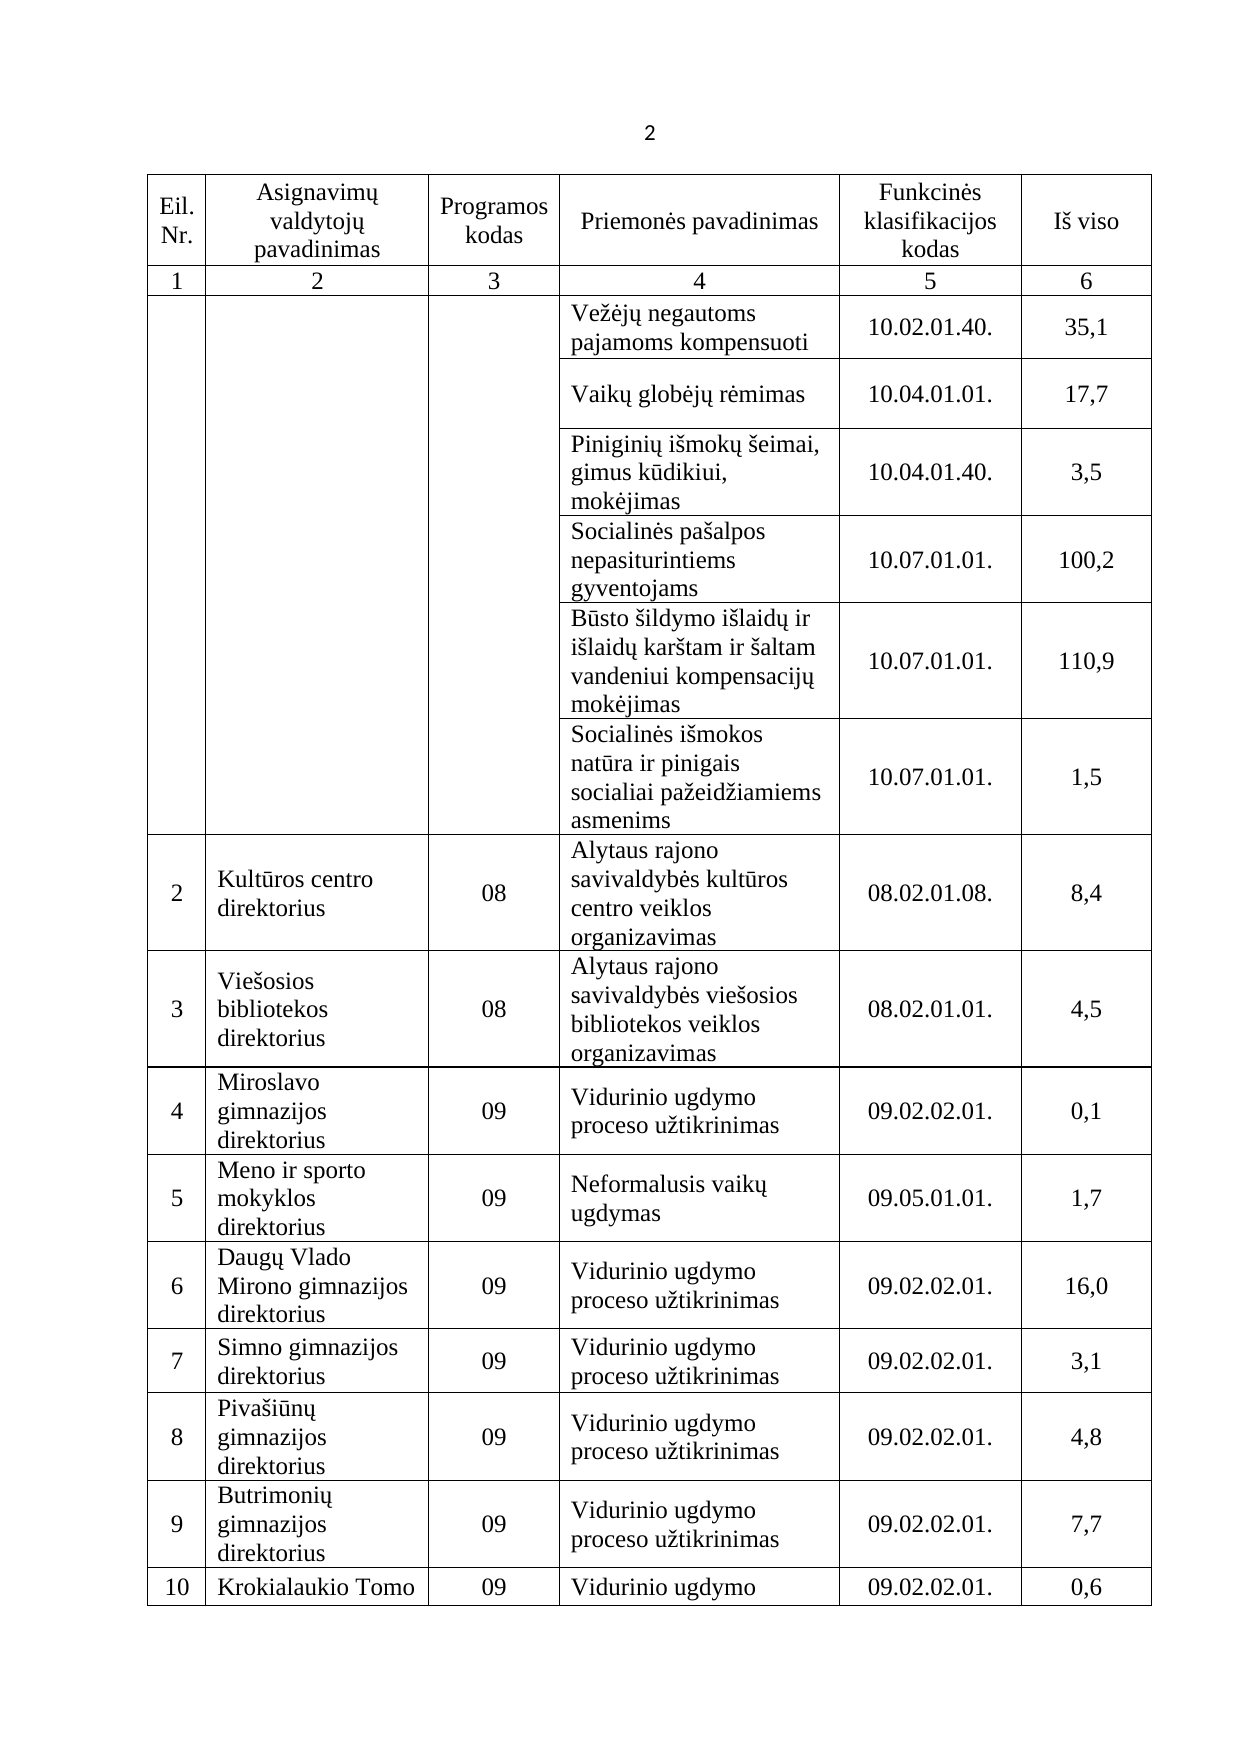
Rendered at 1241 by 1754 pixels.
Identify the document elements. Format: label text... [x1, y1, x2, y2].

table_cell 08.02.01.08. [840, 835, 1021, 950]
table_header Programos kodas [429, 175, 559, 265]
table_cell 35,1 [1022, 296, 1151, 358]
table_cell 09.02.02.01. [840, 1393, 1021, 1479]
table_cell Krokialaukio Tomo [206, 1568, 428, 1605]
table_cell 3 [148, 951, 205, 1066]
table_cell 4,5 [1022, 951, 1151, 1066]
table_cell 10.02.01.40. [840, 296, 1021, 358]
table_cell 17,7 [1022, 359, 1151, 428]
table_header Funkcinės klasifikacijos kodas [840, 175, 1021, 265]
table_cell Socialinės pašalpos nepasiturintiems gyventojams [560, 516, 839, 602]
table_cell 10 [148, 1568, 205, 1605]
table_cell 09 [429, 1393, 559, 1479]
table_cell 09 [429, 1242, 559, 1328]
table_cell 09 [429, 1068, 559, 1154]
table_cell 2 [206, 266, 428, 295]
table_cell Vežėjų negautoms pajamoms kompensuoti [560, 296, 839, 358]
table_cell 7 [148, 1329, 205, 1392]
table_cell 09.02.02.01. [840, 1329, 1021, 1392]
table_cell 3,5 [1022, 429, 1151, 515]
table_cell Vidurinio ugdymo proceso užtikrinimas [560, 1481, 839, 1567]
table_cell Socialinės išmokos natūra ir pinigais socialiai pažeidžiamiems asmenims [560, 719, 839, 834]
table_cell Alytaus rajono savivaldybės viešosios bibliotekos veiklos organizavimas [560, 951, 839, 1066]
table_cell [206, 296, 428, 834]
table_cell 09 [429, 1155, 559, 1241]
table_cell 8 [148, 1393, 205, 1479]
table_cell 10.07.01.01. [840, 719, 1021, 834]
table_cell [148, 296, 205, 834]
table_header Iš viso [1022, 175, 1151, 265]
table_cell Viešosios bibliotekos direktorius [206, 951, 428, 1066]
table_cell 08 [429, 835, 559, 950]
table_cell 0,6 [1022, 1568, 1151, 1605]
table_cell 7,7 [1022, 1481, 1151, 1567]
table_cell Kultūros centro direktorius [206, 835, 428, 950]
table_cell Vidurinio ugdymo proceso užtikrinimas [560, 1329, 839, 1392]
table_cell Būsto šildymo išlaidų ir išlaidų karštam ir šaltam vandeniui kompensacijų mokėjimas [560, 603, 839, 718]
table_cell 3,1 [1022, 1329, 1151, 1392]
table_cell Alytaus rajono savivaldybės kultūros centro veiklos organizavimas [560, 835, 839, 950]
table_cell Vaikų globėjų rėmimas [560, 359, 839, 428]
table_cell 1,5 [1022, 719, 1151, 834]
table_cell 4,8 [1022, 1393, 1151, 1479]
table_cell Neformalusis vaikų ugdymas [560, 1155, 839, 1241]
table_cell 10.04.01.40. [840, 429, 1021, 515]
table_cell 10.07.01.01. [840, 516, 1021, 602]
table_cell 2 [148, 835, 205, 950]
table_cell 0,1 [1022, 1068, 1151, 1154]
table_cell Vidurinio ugdymo proceso užtikrinimas [560, 1068, 839, 1154]
table_cell Vidurinio ugdymo proceso užtikrinimas [560, 1242, 839, 1328]
table_cell [429, 296, 559, 834]
table_cell Miroslavo gimnazijos direktorius [206, 1068, 428, 1154]
table_cell 4 [148, 1068, 205, 1154]
table_cell Daugų Vlado Mirono gimnazijos direktorius [206, 1242, 428, 1328]
table_header Asignavimų valdytojų pavadinimas [206, 175, 428, 265]
table_cell 6 [148, 1242, 205, 1328]
table_cell 4 [560, 266, 839, 295]
table_cell Simno gimnazijos direktorius [206, 1329, 428, 1392]
table_cell 5 [148, 1155, 205, 1241]
table_cell 8,4 [1022, 835, 1151, 950]
table_cell Meno ir sporto mokyklos direktorius [206, 1155, 428, 1241]
table_cell 110,9 [1022, 603, 1151, 718]
table_cell 09.02.02.01. [840, 1481, 1021, 1567]
table_cell Pivašiūnų gimnazijos direktorius [206, 1393, 428, 1479]
table_cell 9 [148, 1481, 205, 1567]
table_header Eil. Nr. [148, 175, 205, 265]
table_cell 10.04.01.01. [840, 359, 1021, 428]
table_cell 09 [429, 1329, 559, 1392]
table_cell 08.02.01.01. [840, 951, 1021, 1066]
table_cell 1 [148, 266, 205, 295]
table_cell 16,0 [1022, 1242, 1151, 1328]
table_cell 09.02.02.01. [840, 1568, 1021, 1605]
table_cell 09 [429, 1481, 559, 1567]
table_cell 1,7 [1022, 1155, 1151, 1241]
table_cell 3 [429, 266, 559, 295]
table_cell 5 [840, 266, 1021, 295]
table_cell 09.02.02.01. [840, 1068, 1021, 1154]
table_cell 09.02.02.01. [840, 1242, 1021, 1328]
table_cell 6 [1022, 266, 1151, 295]
table_cell Piniginių išmokų šeimai, gimus kūdikiui, mokėjimas [560, 429, 839, 515]
table_cell Vidurinio ugdymo proceso užtikrinimas [560, 1393, 839, 1479]
table_cell 09.05.01.01. [840, 1155, 1021, 1241]
table_header Priemonės pavadinimas [560, 175, 839, 265]
table_cell 09 [429, 1568, 559, 1605]
table_cell Butrimonių gimnazijos direktorius [206, 1481, 428, 1567]
table_cell Vidurinio ugdymo [560, 1568, 839, 1605]
table_cell 100,2 [1022, 516, 1151, 602]
table_cell 10.07.01.01. [840, 603, 1021, 718]
table_cell 08 [429, 951, 559, 1066]
